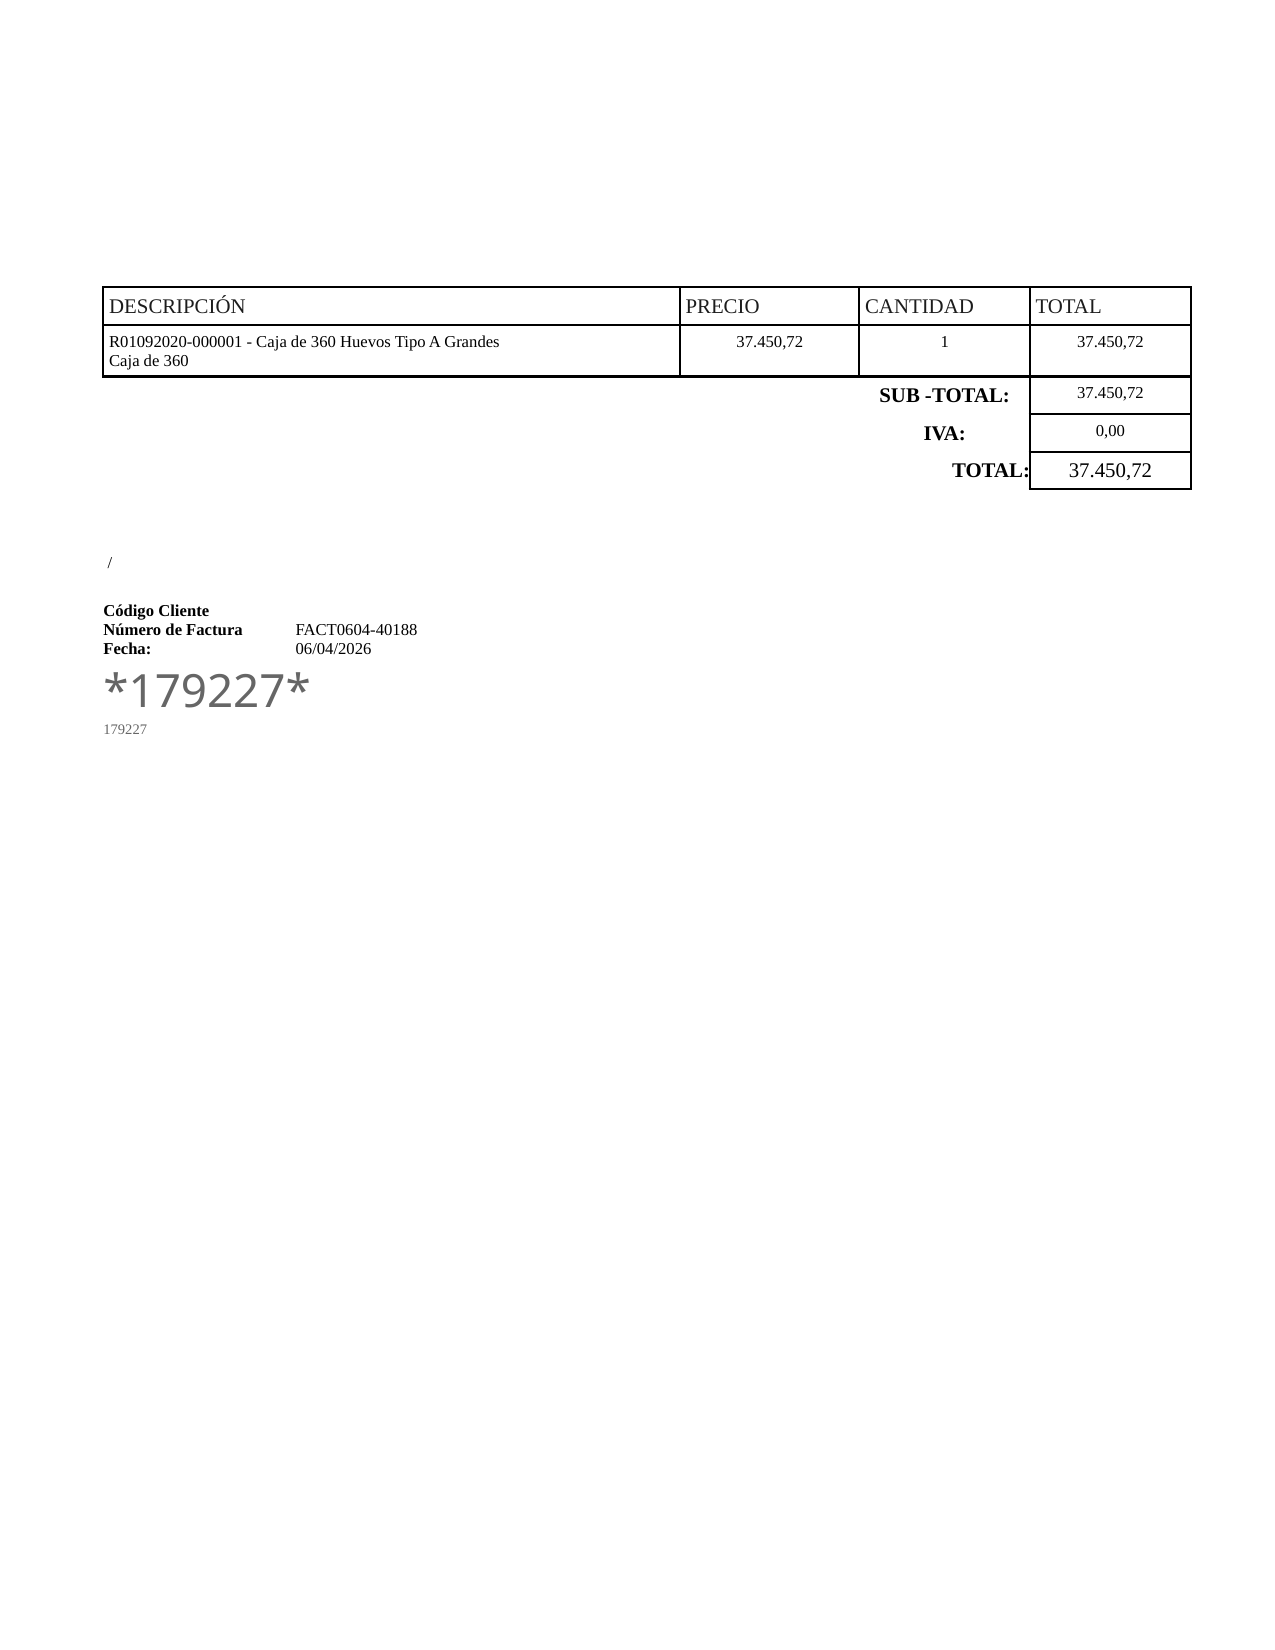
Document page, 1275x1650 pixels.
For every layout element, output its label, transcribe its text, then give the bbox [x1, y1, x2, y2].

table_cell TOTAL: [859, 451, 1029, 488]
table_cell SUB -TOTAL: [859, 378, 1029, 413]
table_cell 1 [860, 326, 1029, 375]
table_cell 06/04/2026 [295, 639, 517, 658]
table_cell 37.450,72 [1031, 378, 1190, 413]
table_cell R01092020-000001 - Caja de 360 Huevos Tipo A Grandes Caja de 360 [104, 326, 679, 375]
table_header Código Cliente [103, 601, 295, 620]
table_header PRECIO [681, 288, 858, 323]
table_header DESCRIPCIÓN [104, 288, 679, 323]
table_cell [103, 514, 858, 533]
table_cell [103, 378, 859, 488]
table_cell Número de Factura [103, 620, 295, 639]
table_cell FACT0604-40188 [295, 620, 517, 639]
table_cell 37.450,72 [1031, 453, 1190, 488]
text 179227 [103, 721, 1137, 737]
table_header CANTIDAD [860, 288, 1029, 323]
table_header [103, 490, 858, 514]
table_cell / [103, 553, 858, 572]
table_cell 37.450,72 [681, 326, 858, 375]
table_cell 0,00 [1031, 415, 1190, 451]
table_cell IVA: [859, 413, 1029, 451]
table_cell [103, 534, 858, 553]
table_header [295, 601, 517, 620]
table_cell Fecha: [103, 639, 295, 658]
table_cell 37.450,72 [1031, 326, 1190, 375]
text *179227* [103, 658, 1137, 721]
table_header TOTAL [1031, 288, 1190, 323]
